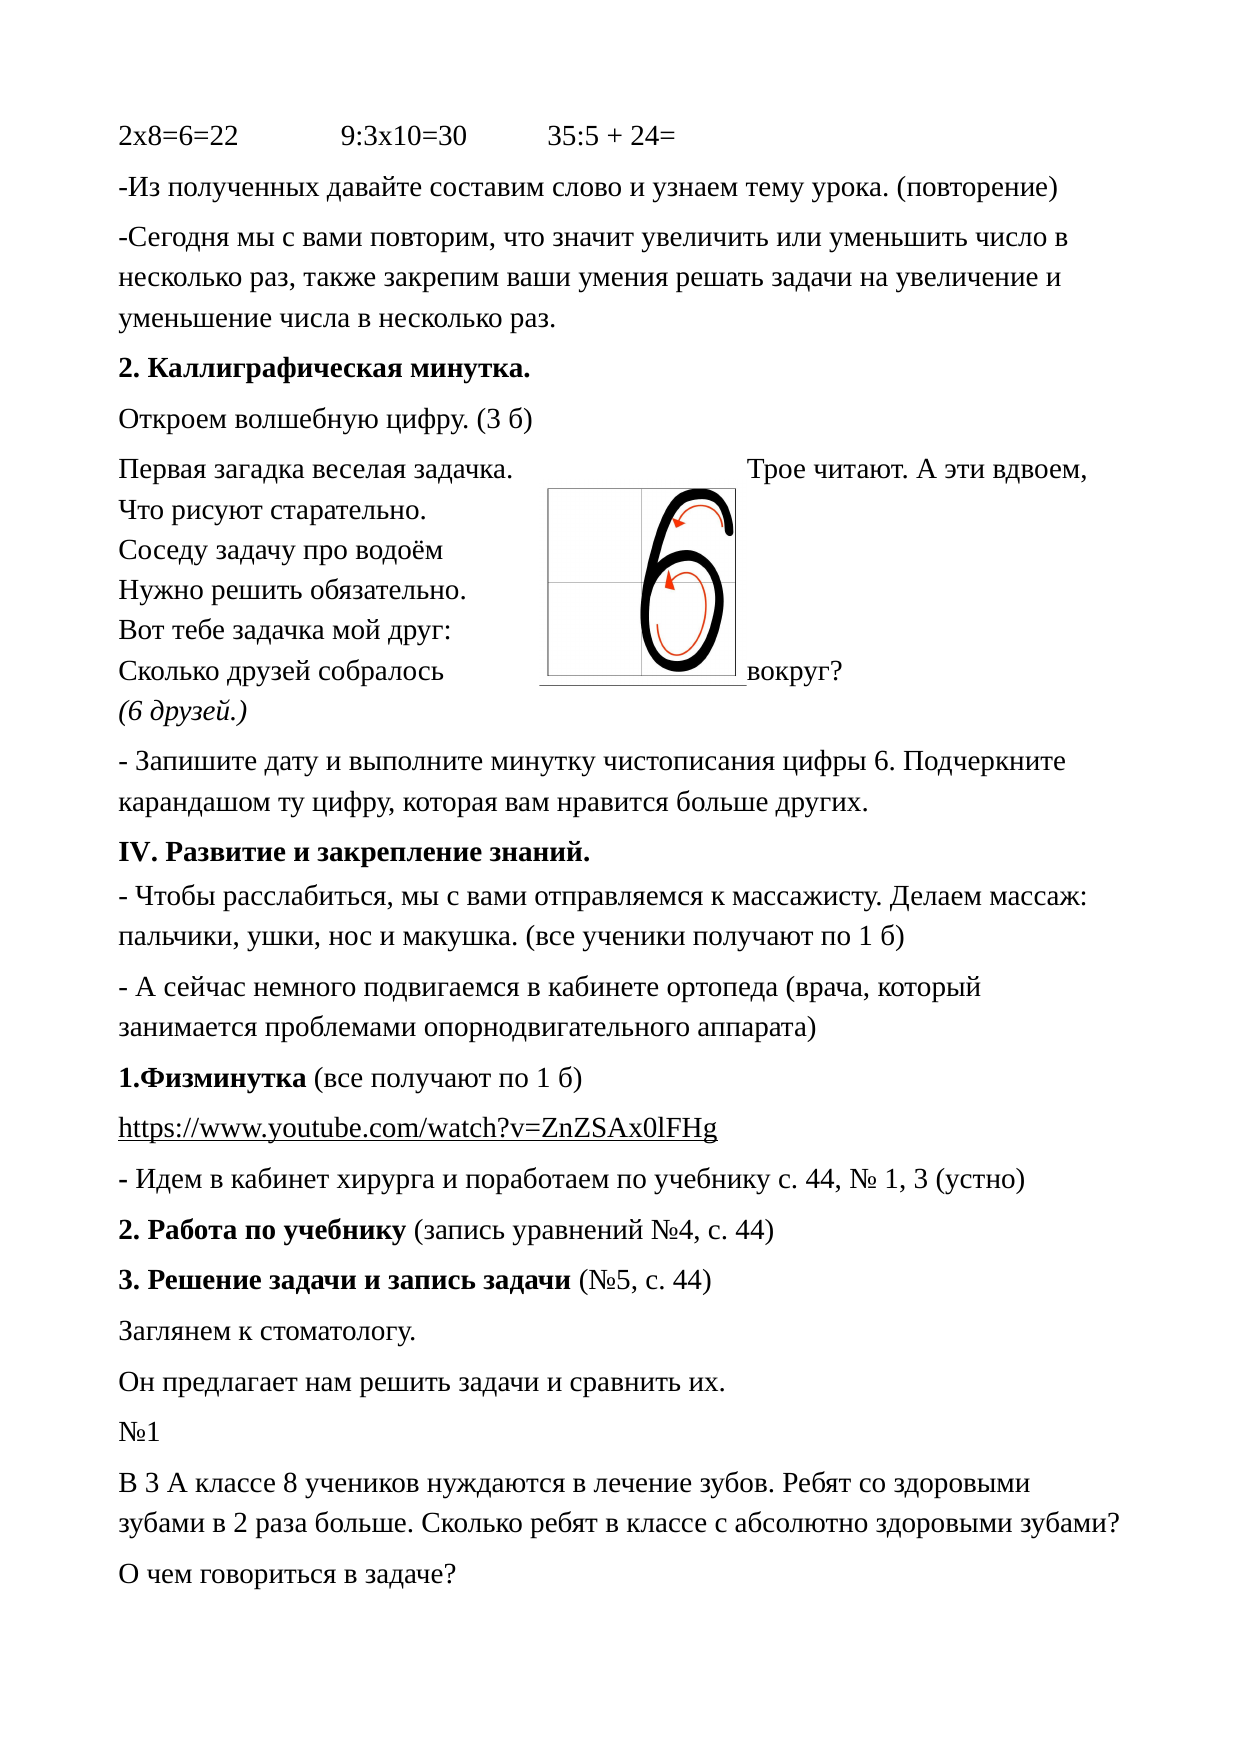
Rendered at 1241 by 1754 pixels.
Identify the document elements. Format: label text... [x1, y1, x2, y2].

text IV. Развитие и закрепление знаний. [118, 834, 1122, 868]
text 2х8=6=22 9:3х10=30 35:5 + 24= [118, 118, 1122, 152]
text О чем говориться в задаче? [118, 1556, 1122, 1589]
text Заглянем к стоматологу. [118, 1313, 1122, 1347]
text https://www.youtube.com/watch?v=ZnZSAx0lFHg [118, 1111, 1122, 1144]
text Он предлагает нам решить задачи и сравнить их. [118, 1364, 1122, 1397]
text 1.Физминутка (все получают по 1 б) [118, 1060, 1122, 1093]
text - Запишите дату и выполните минутку чистописания цифры 6. Подчеркните карандашом ту цифру, которая вам нравится больше других. [118, 743, 1122, 817]
text - Чтобы расслабиться, мы с вами отправляемся к массажисту. Делаем массаж: пальчики, ушки, нос и макушка. (все ученики получают по 1 б) [118, 878, 1122, 952]
text Откроем волшебную цифру. (3 б) [118, 401, 1122, 434]
text - А сейчас немного подвигаемся в кабинете ортопеда (врача, который занимается проблемами опорнодвигательного аппарата) [118, 969, 1122, 1043]
text Первая загадка веселая задачка. Трое читают. А эти вдвоем, Что рисуют старательно. Соседу задачу про водоём Нужно решить обязательно. Вот тебе задачка мой друг: Сколько друзей собралось вокруг? (6 друзей.) [118, 452, 1122, 726]
text В 3 А классе 8 учеников нуждаются в лечение зубов. Ребят со здоровыми зубами в 2 раза больше. Сколько ребят в классе с абсолютно здоровыми зубами? [118, 1465, 1122, 1539]
text 2. Работа по учебнику (запись уравнений №4, с. 44) [118, 1212, 1122, 1245]
text 2. Каллиграфическая минутка. [118, 350, 1122, 384]
text -Сегодня мы с вами повторим, что значит увеличить или уменьшить число в несколько раз, также закрепим ваши умения решать задачи на увеличение и уменьшение числа в несколько раз. [118, 219, 1122, 333]
text 3. Решение задачи и запись задачи (№5, с. 44) [118, 1262, 1122, 1296]
text №1 [118, 1414, 1122, 1448]
text -Из полученных давайте составим слово и узнаем тему урока. (повторение) [118, 169, 1122, 202]
text - Идем в кабинет хирурга и поработаем по учебнику с. 44, № 1, 3 (устно) [118, 1161, 1122, 1195]
